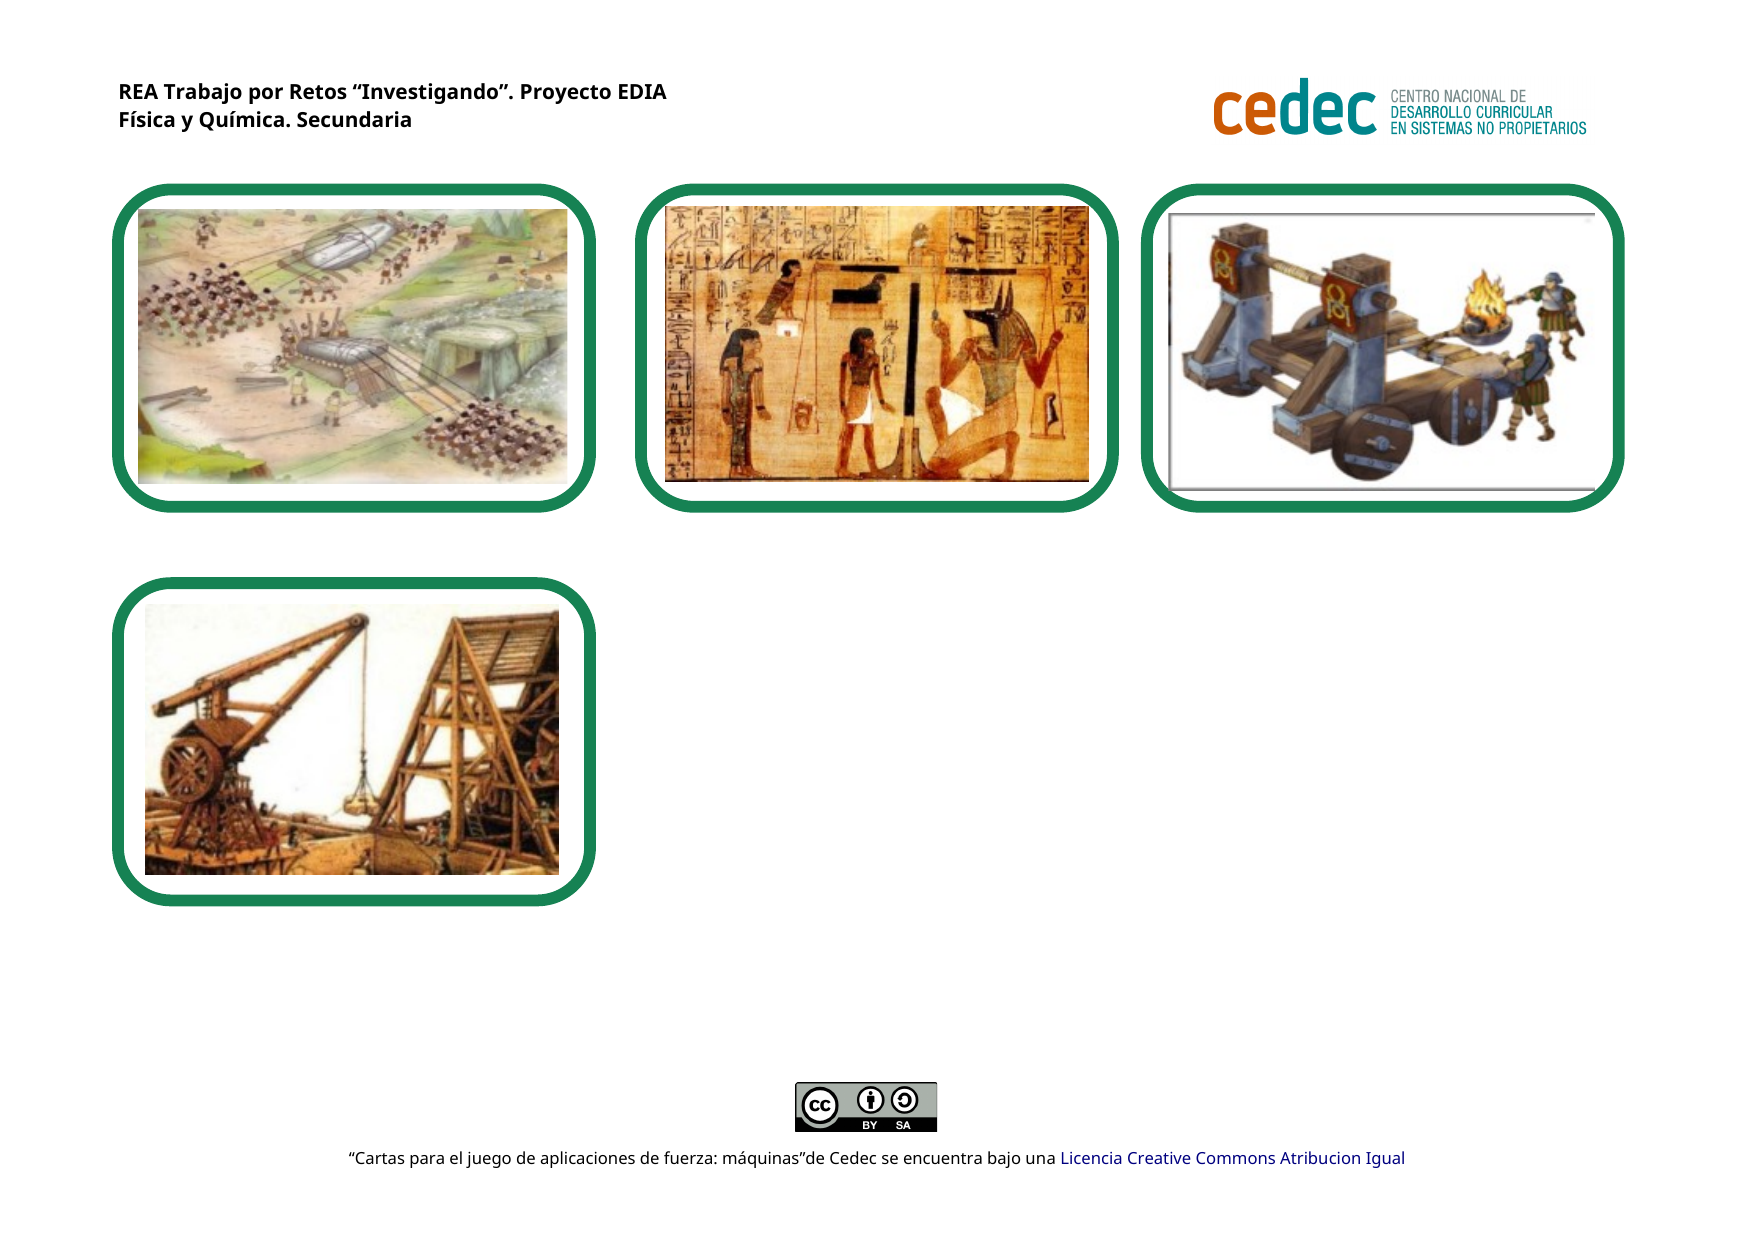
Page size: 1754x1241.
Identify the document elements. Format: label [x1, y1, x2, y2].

picture [1168, 213, 1595, 491]
picture [795, 1082, 938, 1132]
picture [665, 206, 1089, 482]
picture [138, 209, 568, 484]
picture [145, 604, 559, 875]
picture [1211, 76, 1595, 145]
